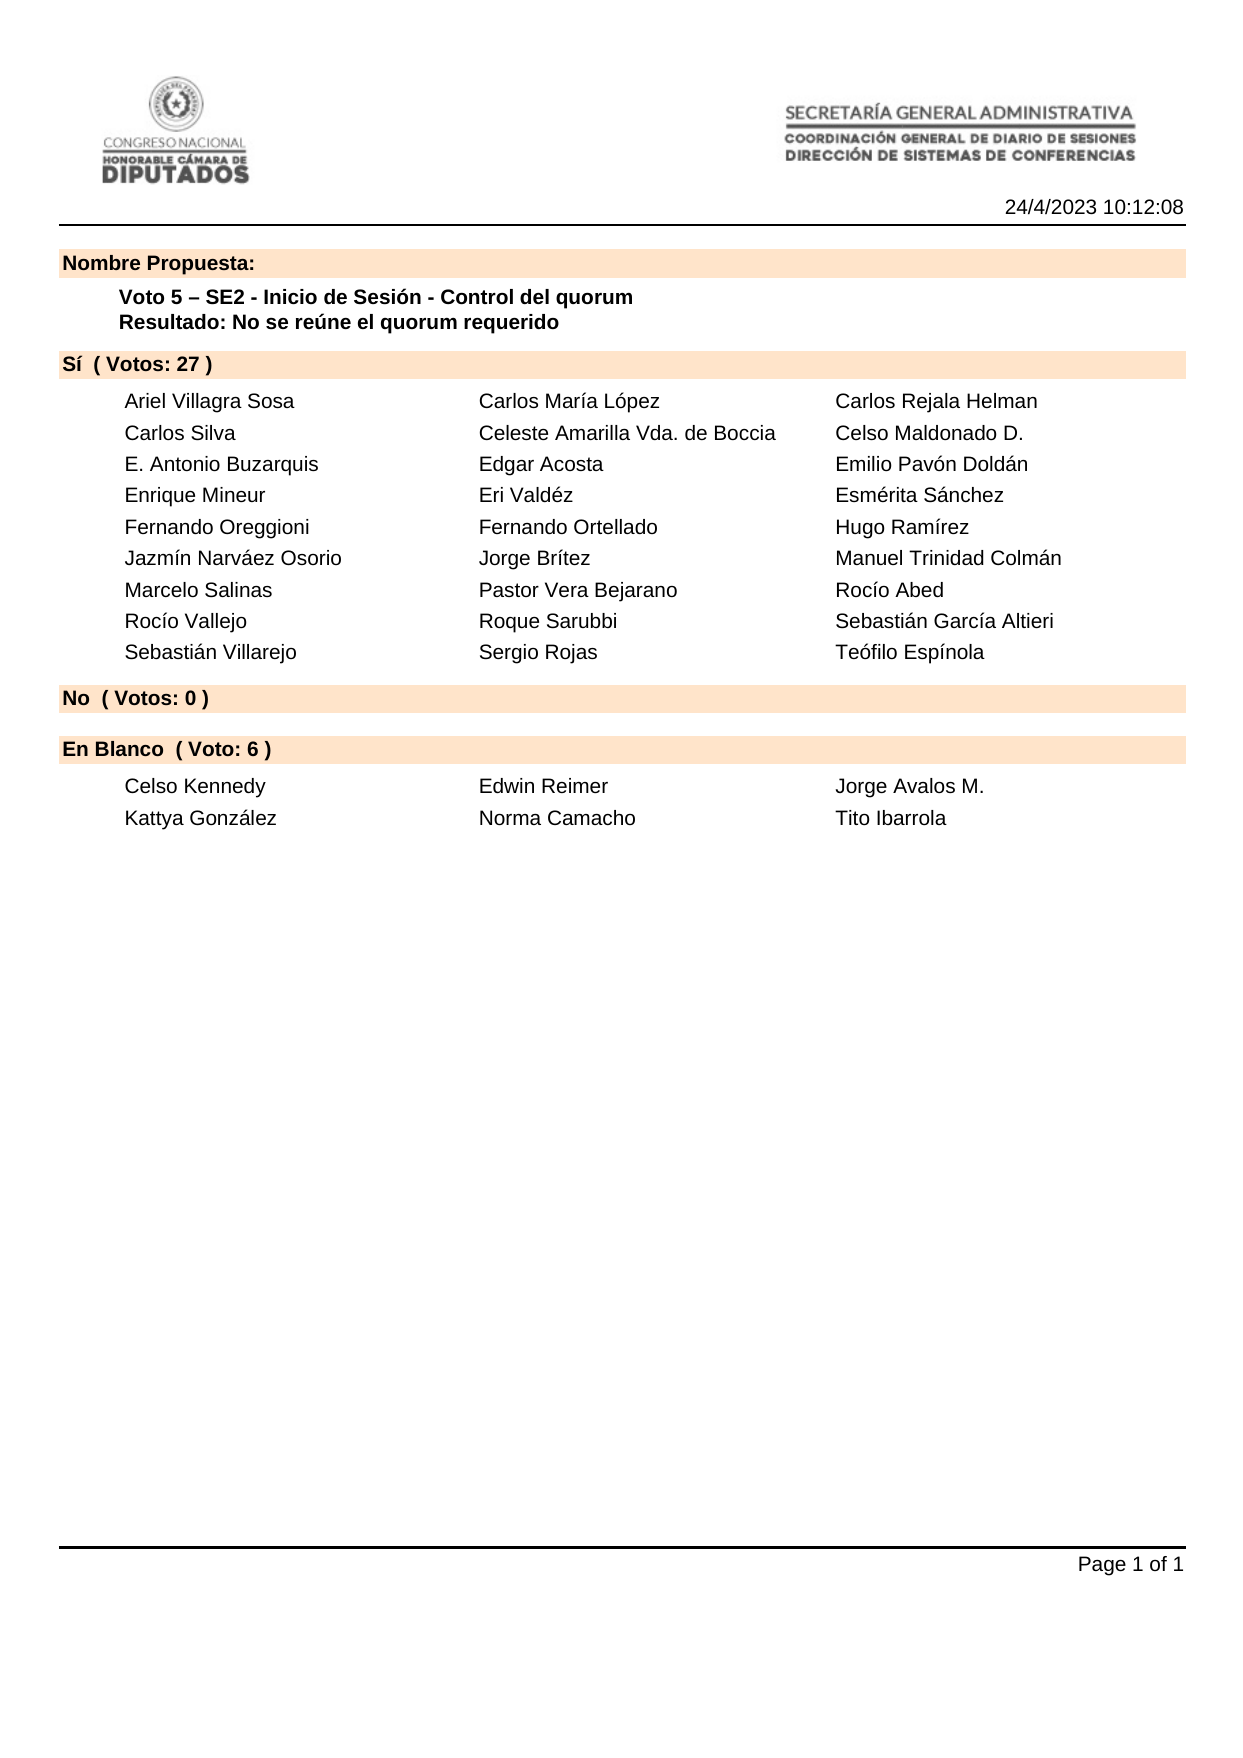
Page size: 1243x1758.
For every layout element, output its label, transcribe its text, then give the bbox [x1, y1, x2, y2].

table_cell [1172, 855, 1186, 1546]
table_cell Roque Sarubbi [475, 608, 816, 636]
table_cell [816, 482, 832, 511]
table_cell Eri Valdéz [475, 482, 816, 511]
table_cell Nombre Propuesta: [59, 249, 1186, 278]
table_cell [816, 608, 832, 636]
table_cell [1172, 545, 1186, 573]
table_cell Kattya González [121, 804, 461, 855]
table_cell Marcelo Salinas [121, 576, 461, 605]
table_cell [816, 576, 832, 605]
table_cell Fernando Ortellado [475, 514, 816, 542]
table_cell Jorge Avalos M. [832, 773, 1172, 802]
table_cell Norma Camacho [475, 804, 816, 855]
table_cell [461, 639, 475, 667]
table_cell [1172, 668, 1186, 684]
table_cell [816, 514, 832, 542]
table_cell [1172, 639, 1186, 667]
table_cell [59, 804, 121, 855]
table_cell [461, 545, 475, 573]
table_cell [116, 334, 1182, 351]
table_cell [1182, 334, 1187, 351]
table_cell [59, 773, 121, 802]
table_cell Pastor Vera Bejarano [475, 576, 816, 605]
table_cell Jorge Brítez [475, 545, 816, 573]
table_cell Rocío Abed [832, 576, 1172, 605]
table_cell Celso Maldonado D. [832, 420, 1172, 448]
table_cell [832, 668, 1172, 684]
table_cell [121, 855, 461, 1546]
table_cell [1172, 388, 1186, 417]
table_cell E. Antonio Buzarquis [121, 451, 461, 479]
picture [58, 75, 1181, 190]
table_cell [59, 713, 1186, 736]
table_cell En Blanco ( Voto: 6 ) [59, 736, 1186, 764]
table_cell [816, 855, 832, 1546]
table_cell Fernando Oreggioni [121, 514, 461, 542]
table_cell Hugo Ramírez [832, 514, 1172, 542]
table_cell [1172, 804, 1186, 855]
table_cell Esmérita Sánchez [832, 482, 1172, 511]
table_cell [59, 420, 121, 448]
table_cell Carlos Silva [121, 420, 461, 448]
table_cell Page 1 of 1 [828, 1551, 1186, 1585]
table_cell Jazmín Narváez Osorio [121, 545, 461, 573]
table_cell [816, 804, 832, 855]
table_cell Celso Kennedy [121, 773, 461, 802]
table_cell [59, 1551, 827, 1585]
table_cell [461, 514, 475, 542]
table_cell Teófilo Espínola [832, 639, 1172, 667]
table_cell [59, 765, 1186, 773]
table_cell [59, 855, 121, 1546]
table_cell Edgar Acosta [475, 451, 816, 479]
table_cell Rocío Vallejo [121, 608, 461, 636]
table_cell [59, 545, 121, 573]
table_cell [121, 668, 461, 684]
table_cell [1172, 773, 1186, 802]
table_cell [1172, 608, 1186, 636]
table_header [59, 190, 651, 223]
table_cell [59, 388, 121, 417]
table_cell [461, 576, 475, 605]
table_cell [59, 514, 121, 542]
table_cell [1172, 420, 1186, 448]
table_cell Sergio Rojas [475, 639, 816, 667]
table_cell [59, 576, 121, 605]
table_cell No ( Votos: 0 ) [59, 685, 1186, 713]
table_cell Manuel Trinidad Colmán [832, 545, 1172, 573]
table_cell [59, 608, 121, 636]
table_cell [461, 855, 475, 1546]
table_cell Sebastián García Altieri [832, 608, 1172, 636]
table_cell [59, 228, 1186, 249]
table_header [1182, 284, 1187, 334]
table_cell [59, 482, 121, 511]
table_cell [461, 482, 475, 511]
table_cell Carlos María López [475, 388, 816, 417]
table_cell [461, 668, 475, 684]
table_cell [816, 451, 832, 479]
table_cell [816, 639, 832, 667]
table_cell Tito Ibarrola [832, 804, 1172, 855]
table_cell [461, 420, 475, 448]
table_cell [1172, 482, 1186, 511]
table_cell [832, 855, 1172, 1546]
table_cell Ariel Villagra Sosa [121, 388, 461, 417]
table_cell Sebastián Villarejo [121, 639, 461, 667]
table_cell [1172, 514, 1186, 542]
table_cell [59, 639, 121, 667]
table_cell [816, 420, 832, 448]
table_cell Edwin Reimer [475, 773, 816, 802]
table_cell [461, 773, 475, 802]
table_cell [475, 668, 816, 684]
table_cell [59, 451, 121, 479]
table_cell [475, 855, 816, 1546]
table_header Voto 5 – SE2 - Inicio de Sesión - Control del quorum Resultado: No se reúne el quorum requerido [116, 284, 1182, 334]
table_cell [816, 668, 832, 684]
table_header Sí ( Votos: 27 ) [59, 351, 1186, 379]
table_cell [461, 388, 475, 417]
table_cell [1172, 451, 1186, 479]
table_cell [816, 545, 832, 573]
table_cell [461, 608, 475, 636]
table_header [59, 284, 116, 334]
table_cell Emilio Pavón Doldán [832, 451, 1172, 479]
table_cell [816, 388, 832, 417]
table_cell [461, 804, 475, 855]
table_cell [59, 278, 1186, 283]
table_cell [816, 773, 832, 802]
table_cell [461, 451, 475, 479]
table_cell [59, 668, 121, 684]
table_cell Celeste Amarilla Vda. de Boccia [475, 420, 816, 448]
table_cell Enrique Mineur [121, 482, 461, 511]
table_header 24/4/2023 10:12:08 [651, 189, 1186, 223]
table_cell Carlos Rejala Helman [832, 388, 1172, 417]
table_cell [59, 380, 1186, 388]
table_cell [1172, 576, 1186, 605]
table_cell [59, 334, 116, 351]
